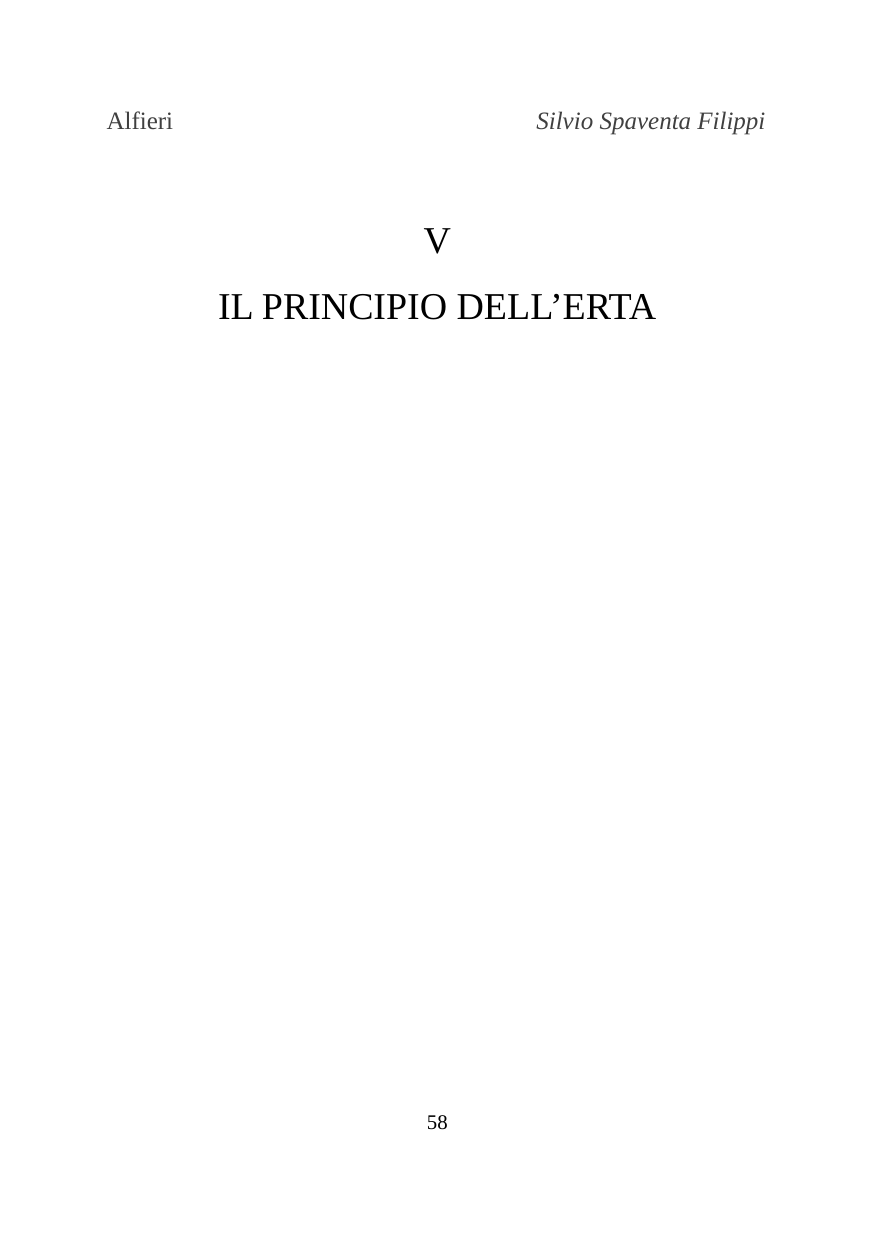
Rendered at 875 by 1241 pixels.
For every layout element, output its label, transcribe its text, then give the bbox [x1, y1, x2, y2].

subtitle V IL PRINCIPIO DELL’ERTA [106, 218, 768, 327]
